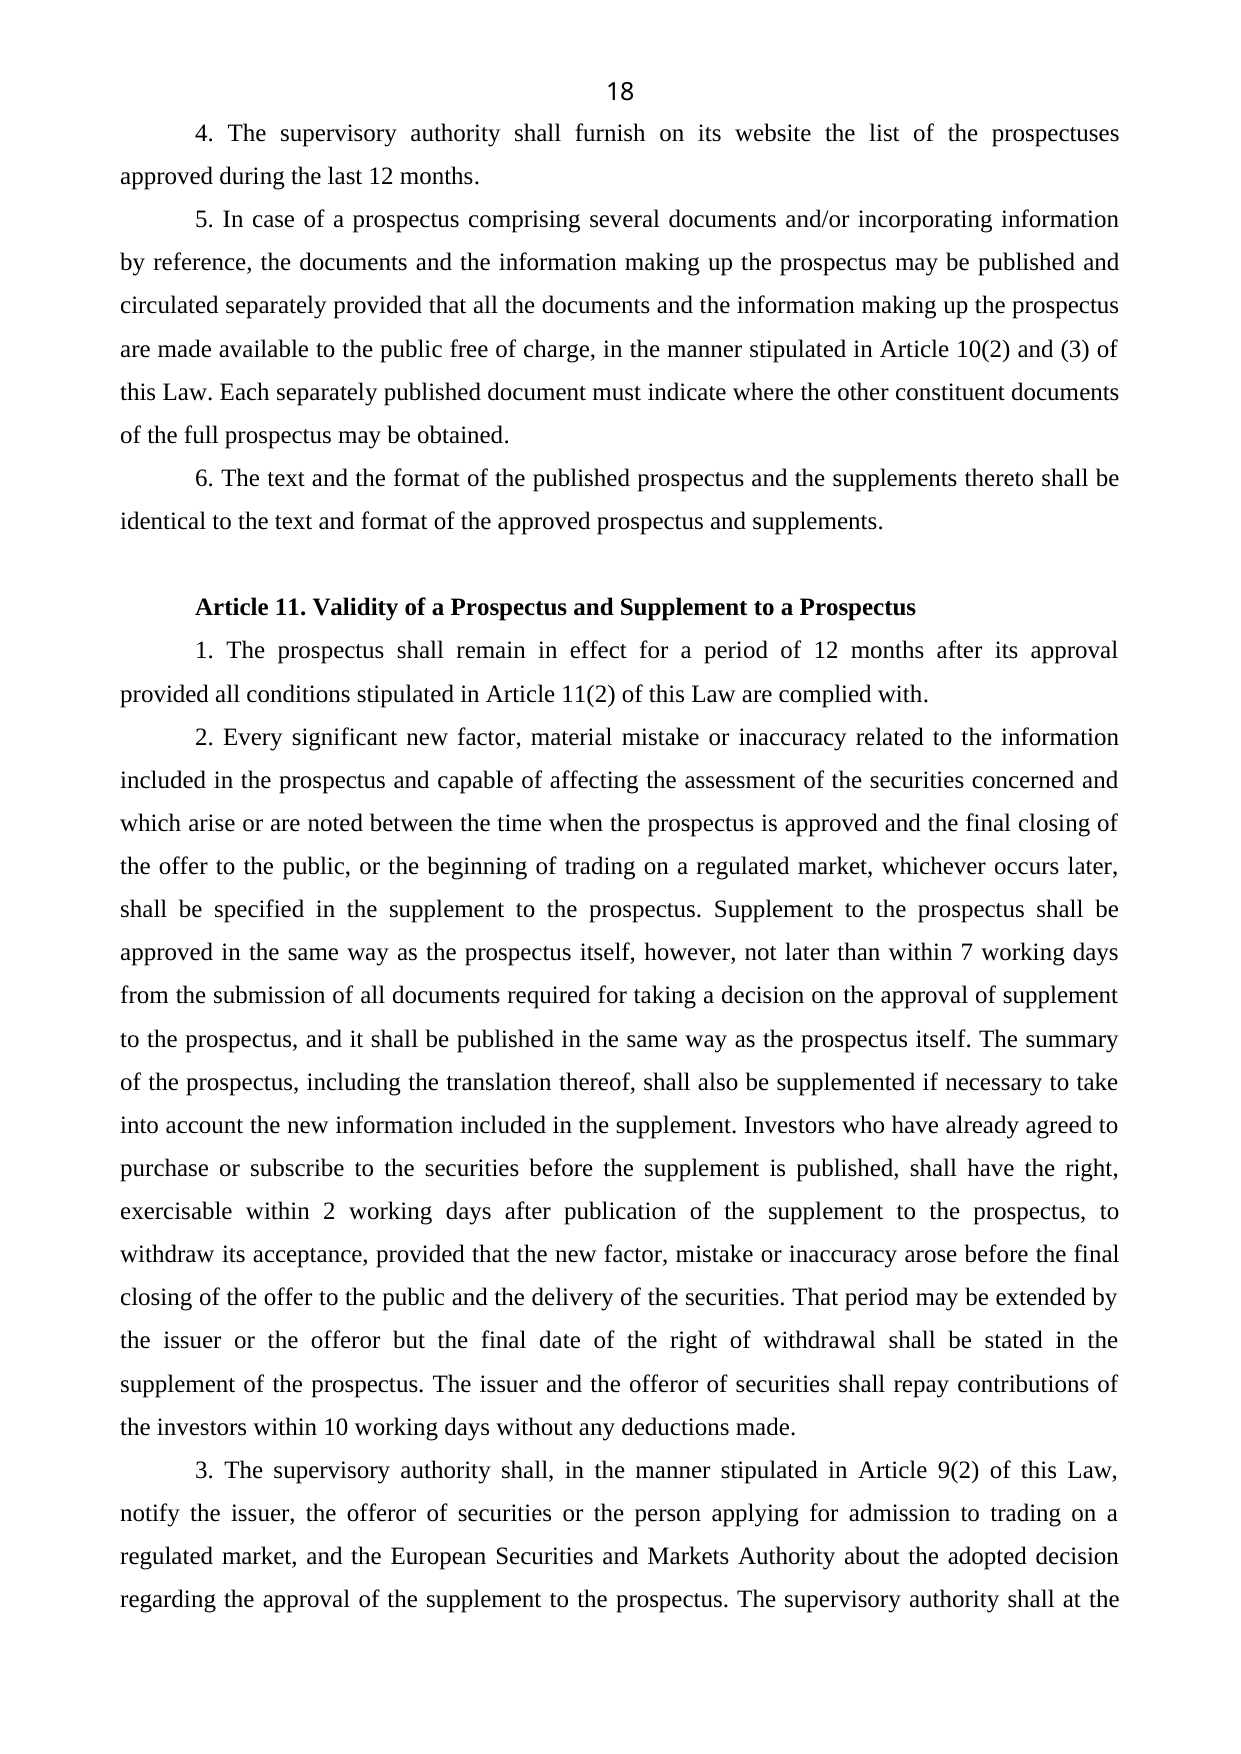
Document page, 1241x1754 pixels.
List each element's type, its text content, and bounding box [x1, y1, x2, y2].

text 1. The prospectus shall remain in effect for a period of 12 months after its approval provided all conditions stipulated in Article 11(2) of this Law are complied with. [120, 636, 1120, 707]
text 2. Every significant new factor, material mistake or inaccuracy related to the information included in the prospectus and capable of affecting the assessment of the securities concerned and which arise or are noted between the time when the prospectus is approved and the final closing of the offer to the public, or the beginning of trading on a regulated market, whichever occurs later, shall be specified in the supplement to the prospectus. Supplement to the prospectus shall be approved in the same way as the prospectus itself, however, not later than within 7 working days from the submission of all documents required for taking a decision on the approval of supplement to the prospectus, and it shall be published in the same way as the prospectus itself. The summary of the prospectus, including the translation thereof, shall also be supplemented if necessary to take into account the new information included in the supplement. Investors who have already agreed to purchase or subscribe to the securities before the supplement is published, shall have the right, exercisable within 2 working days after publication of the supplement to the prospectus, to withdraw its acceptance, provided that the new factor, mistake or inaccuracy arose before the final closing of the offer to the public and the delivery of the securities. That period may be extended by the issuer or the offeror but the final date of the right of withdrawal shall be stated in the supplement of the prospectus. The issuer and the offeror of securities shall repay contributions of the investors within 10 working days without any deductions made. [120, 722, 1120, 1441]
text Article 11. Validity of a Prospectus and Supplement to a Prospectus [120, 592, 1120, 621]
text 6. The text and the format of the published prospectus and the supplements thereto shall be identical to the text and format of the approved prospectus and supplements. [120, 463, 1120, 535]
text 3. The supervisory authority shall, in the manner stipulated in Article 9(2) of this Law, notify the issuer, the offeror of securities or the person applying for admission to trading on a regulated market, and the European Securities and Markets Authority about the adopted decision regarding the approval of the supplement to the prospectus. The supervisory authority shall at the [120, 1455, 1120, 1613]
text 4. The supervisory authority shall furnish on its website the list of the prospectuses approved during the last 12 months. [120, 118, 1120, 190]
text 5. In case of a prospectus comprising several documents and/or incorporating information by reference, the documents and the information making up the prospectus may be published and circulated separately provided that all the documents and the information making up the prospectus are made available to the public free of charge, in the manner stipulated in Article 10(2) and (3) of this Law. Each separately published document must indicate where the other constituent documents of the full prospectus may be obtained. [120, 204, 1120, 449]
